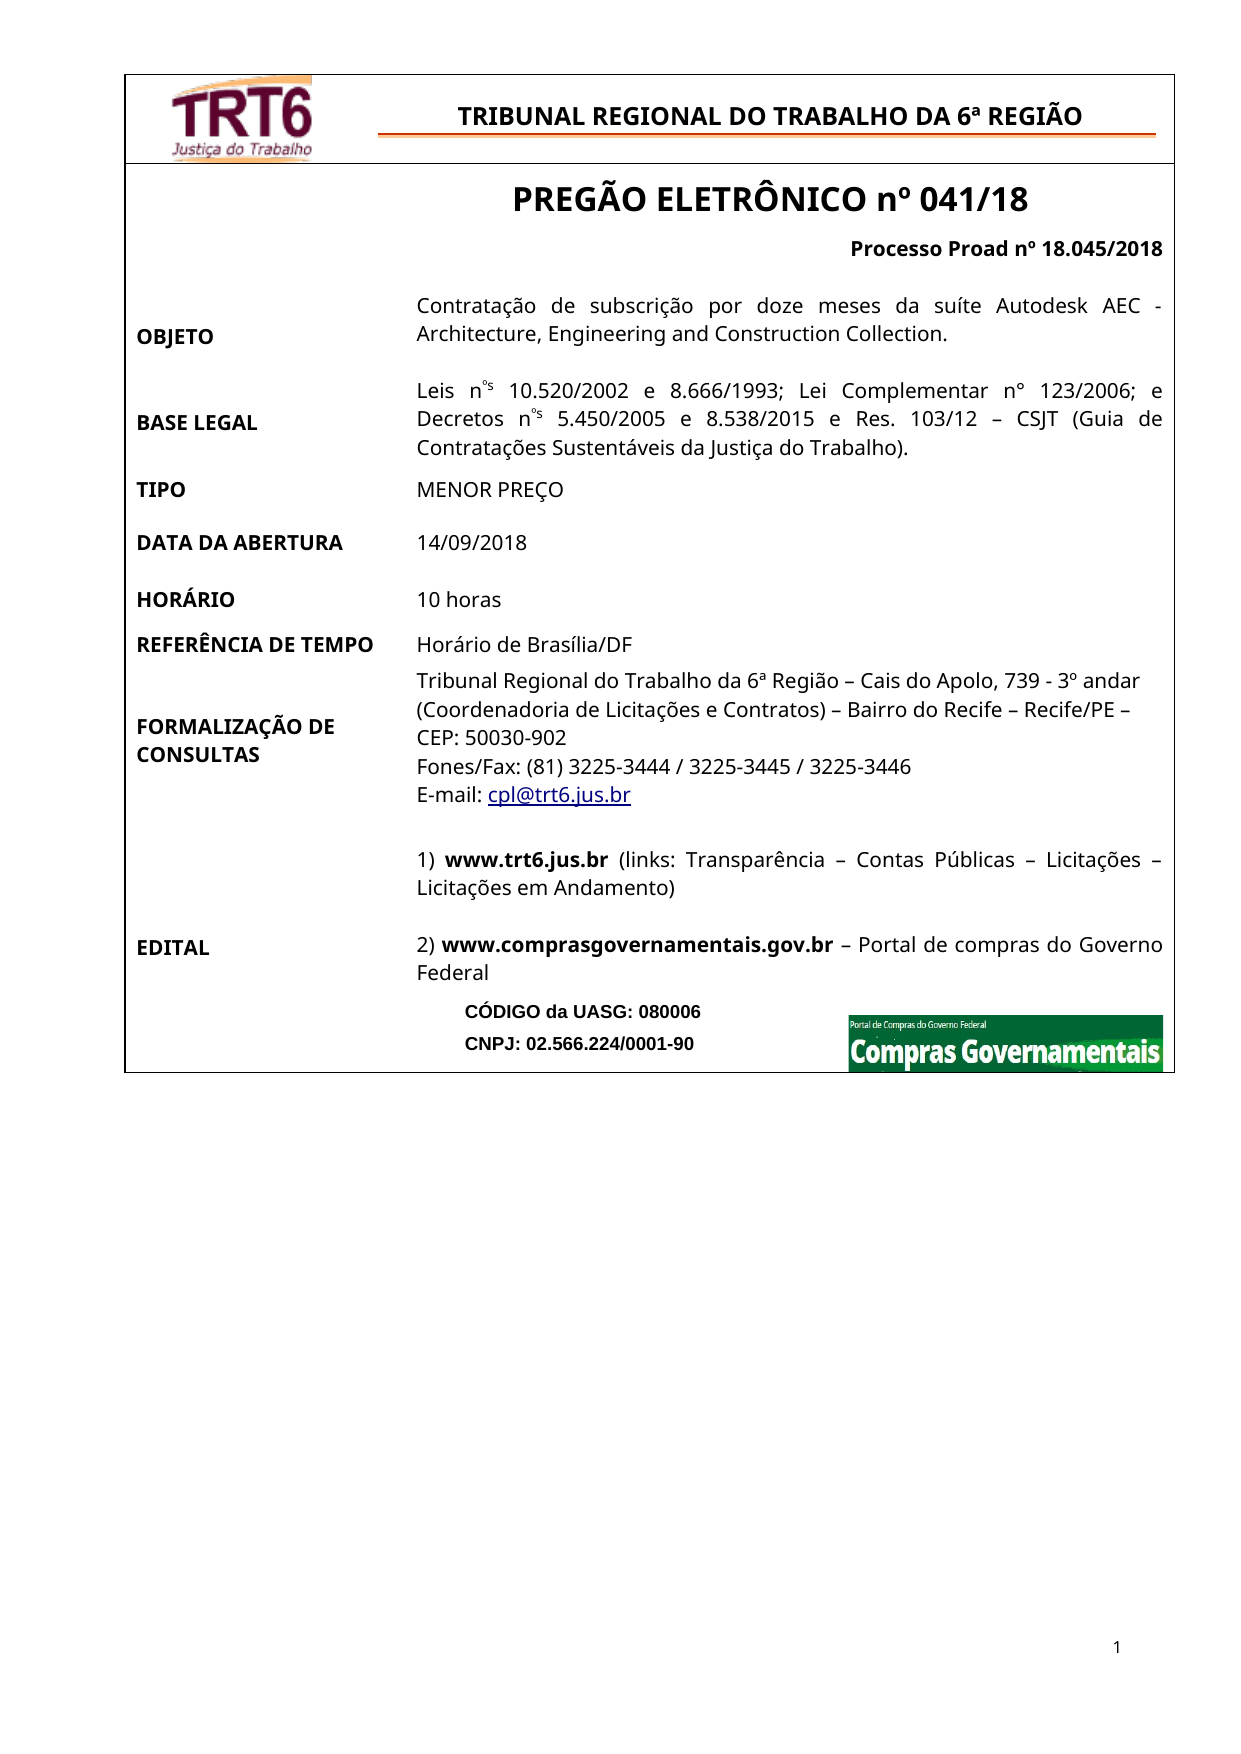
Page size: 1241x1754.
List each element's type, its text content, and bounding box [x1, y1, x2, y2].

table_cell 1) www.trt6.jus.br (links: Transparência – Contas Públicas – Licitações – Licitações em Andamento) 2) www.comprasgovernamentais.gov.br – Portal de compras do Governo Federal [405, 816, 1174, 1072]
table_cell [126, 164, 366, 234]
table_cell PREGÃO ELETRÔNICO nº 041/18 [366, 164, 1174, 234]
table_cell HORÁRIO [126, 568, 405, 624]
table_cell 10 horas [405, 568, 1174, 624]
table_cell Processo Proad nº 18.045/2018 [126, 234, 1174, 291]
table_cell MENOR PREÇO [405, 461, 1174, 511]
table_header TRIBUNAL REGIONAL DO TRABALHO DA 6ª REGIÃO [366, 75, 1174, 162]
table_cell FORMALIZAÇÃO DE CONSULTAS [126, 659, 405, 816]
table_header [126, 75, 136, 162]
picture [848, 1015, 1164, 1072]
table_cell REFERÊNCIA DE TEMPO [126, 624, 405, 659]
picture [136, 75, 348, 163]
table_cell TIPO [126, 461, 405, 511]
table_cell OBJETO [126, 291, 405, 376]
table_cell Horário de Brasília/DF [405, 624, 1174, 659]
table_cell EDITAL [126, 816, 405, 1072]
table_cell 14/09/2018 [405, 511, 1174, 568]
table_cell Contratação de subscrição por doze meses da suíte Autodesk AEC - Architecture, Engineering and Construction Collection. [405, 291, 1174, 376]
table_cell BASE LEGAL [126, 376, 405, 461]
table_cell Tribunal Regional do Trabalho da 6ª Região – Cais do Apolo, 739 - 3º andar (Coordenadoria de Licitações e Contratos) – Bairro do Recife – Recife/PE – CEP: 50030-902 Fones/Fax: (81) 3225-3444 / 3225-3445 / 3225-3446 E-mail: cpl@trt6.jus.br [405, 659, 1174, 816]
table_header [348, 75, 366, 162]
table_cell Leis nºs 10.520/2002 e 8.666/1993; Lei Complementar n° 123/2006; e Decretos nºs 5.450/2005 e 8.538/2015 e Res. 103/12 – CSJT (Guia de Contratações Sustentáveis da Justiça do Trabalho). [405, 376, 1174, 461]
table_cell DATA DA ABERTURA [126, 511, 405, 568]
